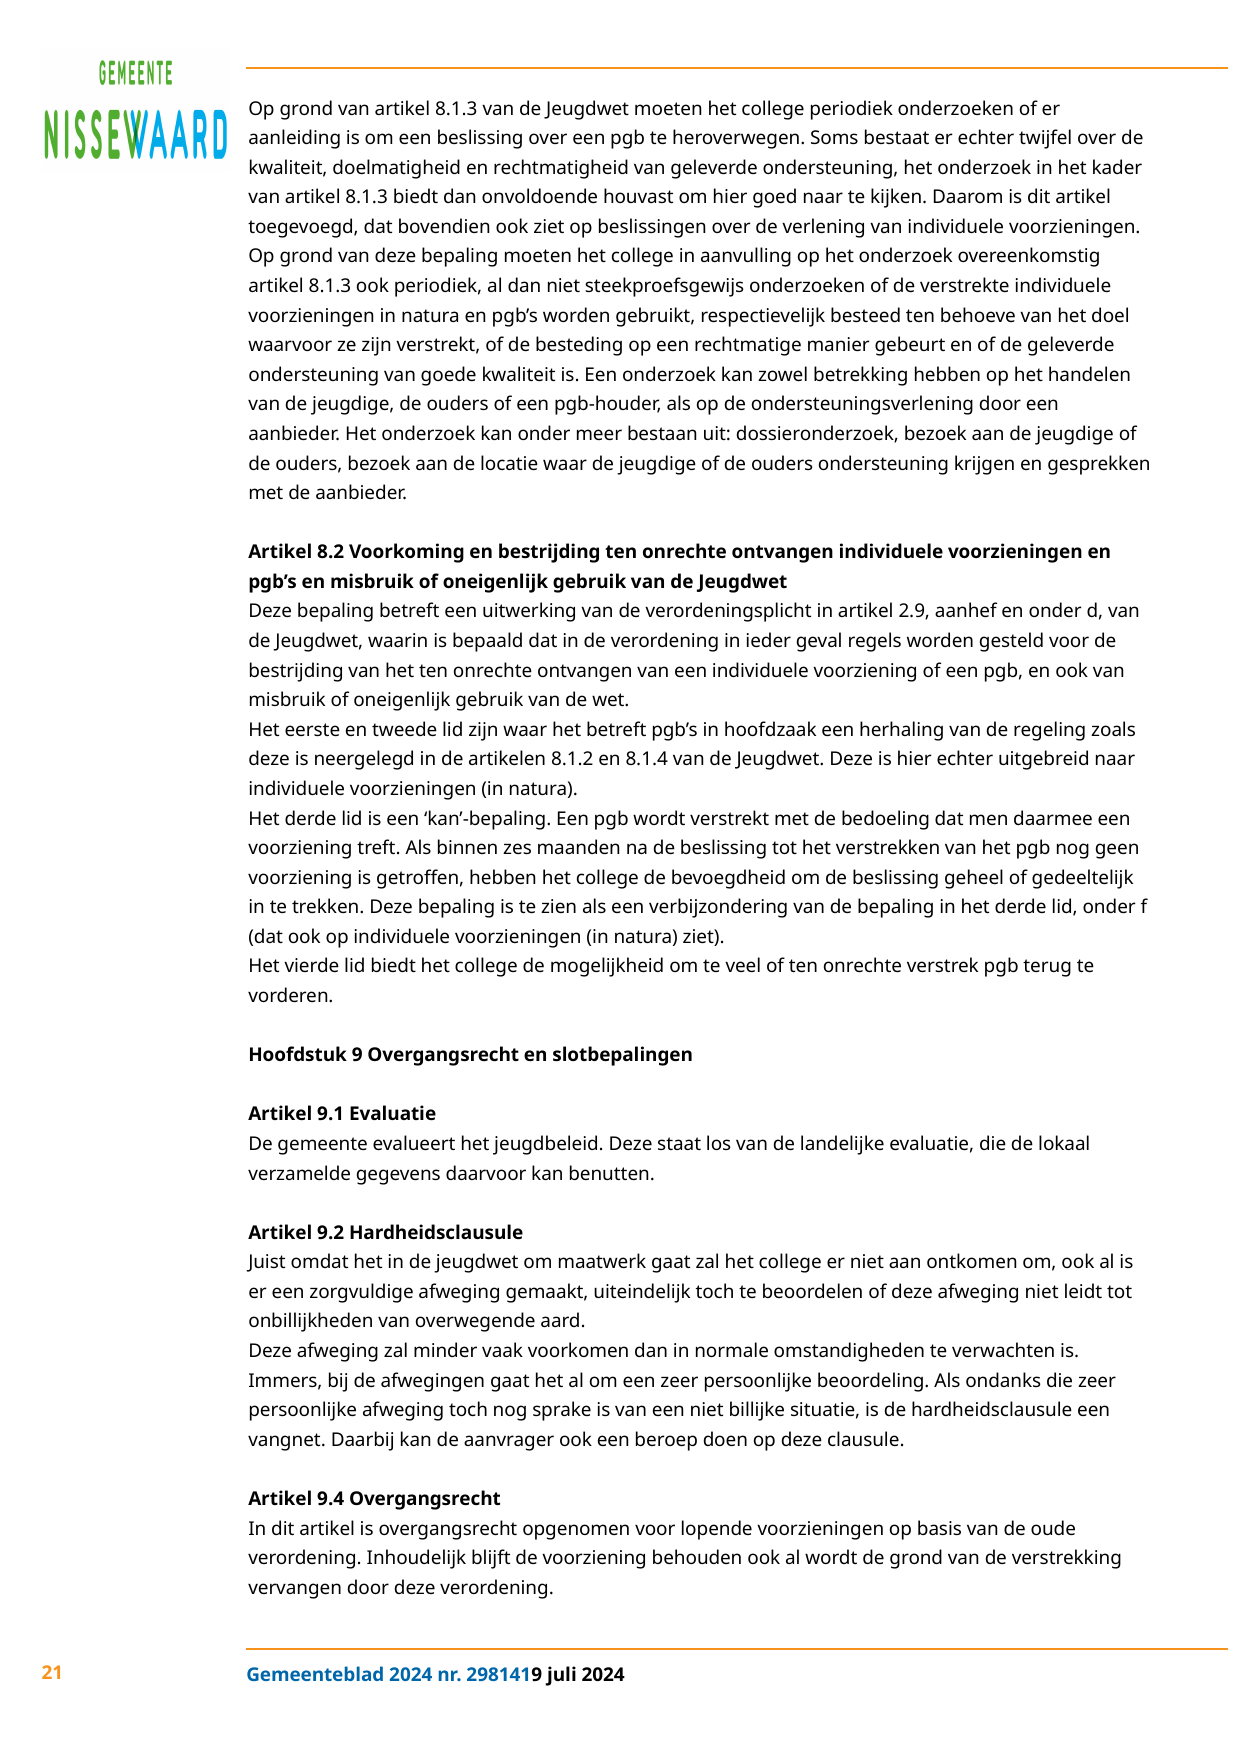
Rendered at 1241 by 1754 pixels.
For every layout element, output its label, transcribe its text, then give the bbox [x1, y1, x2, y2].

text In dit artikel is overgangsrecht opgenomen voor lopende voorzieningen op basis van de oude verordening. Inhoudelijk blijft de voorziening behouden ook al wordt de grond van de verstrekking vervangen door deze verordening. [248, 1515, 1152, 1600]
text Juist omdat het in de jeugdwet om maatwerk gaat zal het college er niet aan ontkomen om, ook al is er een zorgvuldige afweging gemaakt, uiteindelijk toch te beoordelen of deze afweging niet leidt tot onbillijkheden van overwegende aard. [248, 1248, 1152, 1333]
text Hoofdstuk 9 Overgangsrecht en slotbepalingen [248, 1041, 1152, 1067]
text Het eerste en tweede lid zijn waar het betreft pgb’s in hoofdzaak een herhaling van de regeling zoals deze is neergelegd in de artikelen 8.1.2 en 8.1.4 van de Jeugdwet. Deze is hier echter uitgebreid naar individuele voorzieningen (in natura). [248, 716, 1152, 801]
text Het vierde lid biedt het college de mogelijkheid om te veel of ten onrechte verstrek pgb terug te vorderen. [248, 953, 1152, 1008]
picture [41, 47, 231, 172]
text Artikel 9.4 Overgangsrecht [248, 1485, 1152, 1511]
text Artikel 8.2 Voorkoming en bestrijding ten onrechte ontvangen individuele voorzieningen en pgb’s en misbruik of oneigenlijk gebruik van de Jeugdwet [248, 538, 1152, 594]
text Deze afweging zal minder vaak voorkomen dan in normale omstandigheden te verwachten is. Immers, bij de afwegingen gaat het al om een zeer persoonlijke beoordeling. Als ondanks die zeer persoonlijke afweging toch nog sprake is van een niet billijke situatie, is de hardheidsclausule een vangnet. Daarbij kan de aanvrager ook een beroep doen op deze clausule. [248, 1337, 1152, 1452]
text Het derde lid is een ‘kan’-bepaling. Een pgb wordt verstrekt met de bedoeling dat men daarmee een voorziening treft. Als binnen zes maanden na de beslissing tot het verstrekken van het pgb nog geen voorziening is getroffen, hebben het college de bevoegdheid om de beslissing geheel of gedeeltelijk in te trekken. Deze bepaling is te zien als een verbijzondering van de bepaling in het derde lid, onder f (dat ook op individuele voorzieningen (in natura) ziet). [248, 805, 1152, 949]
text Deze bepaling betreft een uitwerking van de verordeningsplicht in artikel 2.9, aanhef en onder d, van de Jeugdwet, waarin is bepaald dat in de verordening in ieder geval regels worden gesteld voor de bestrijding van het ten onrechte ontvangen van een individuele voorziening of een pgb, en ook van misbruik of oneigenlijk gebruik van de wet. [248, 598, 1152, 712]
text Artikel 9.1 Evaluatie [248, 1101, 1152, 1126]
text Op grond van artikel 8.1.3 van de Jeugdwet moeten het college periodiek onderzoeken of er aanleiding is om een beslissing over een pgb te heroverwegen. Soms bestaat er echter twijfel over de kwaliteit, doelmatigheid en rechtmatigheid van geleverde ondersteuning, het onderzoek in het kader van artikel 8.1.3 biedt dan onvoldoende houvast om hier goed naar te kijken. Daarom is dit artikel toegevoegd, dat bovendien ook ziet op beslissingen over de verlening van individuele voorzieningen. Op grond van deze bepaling moeten het college in aanvulling op het onderzoek overeenkomstig artikel 8.1.3 ook periodiek, al dan niet steekproefsgewijs onderzoeken of de verstrekte individuele voorzieningen in natura en pgb’s worden gebruikt, respectievelijk besteed ten behoeve van het doel waarvoor ze zijn verstrekt, of de besteding op een rechtmatige manier gebeurt en of de geleverde ondersteuning van goede kwaliteit is. Een onderzoek kan zowel betrekking hebben op het handelen van de jeugdige, de ouders of een pgb-houder, als op de ondersteuningsverlening door een aanbieder. Het onderzoek kan onder meer bestaan uit: dossieronderzoek, bezoek aan de jeugdige of de ouders, bezoek aan de locatie waar de jeugdige of de ouders ondersteuning krijgen en gesprekken met de aanbieder. [248, 95, 1152, 505]
text De gemeente evalueert het jeugdbeleid. Deze staat los van de landelijke evaluatie, die de lokaal verzamelde gegevens daarvoor kan benutten. [248, 1130, 1152, 1186]
text Artikel 9.2 Hardheidsclausule [248, 1219, 1152, 1245]
